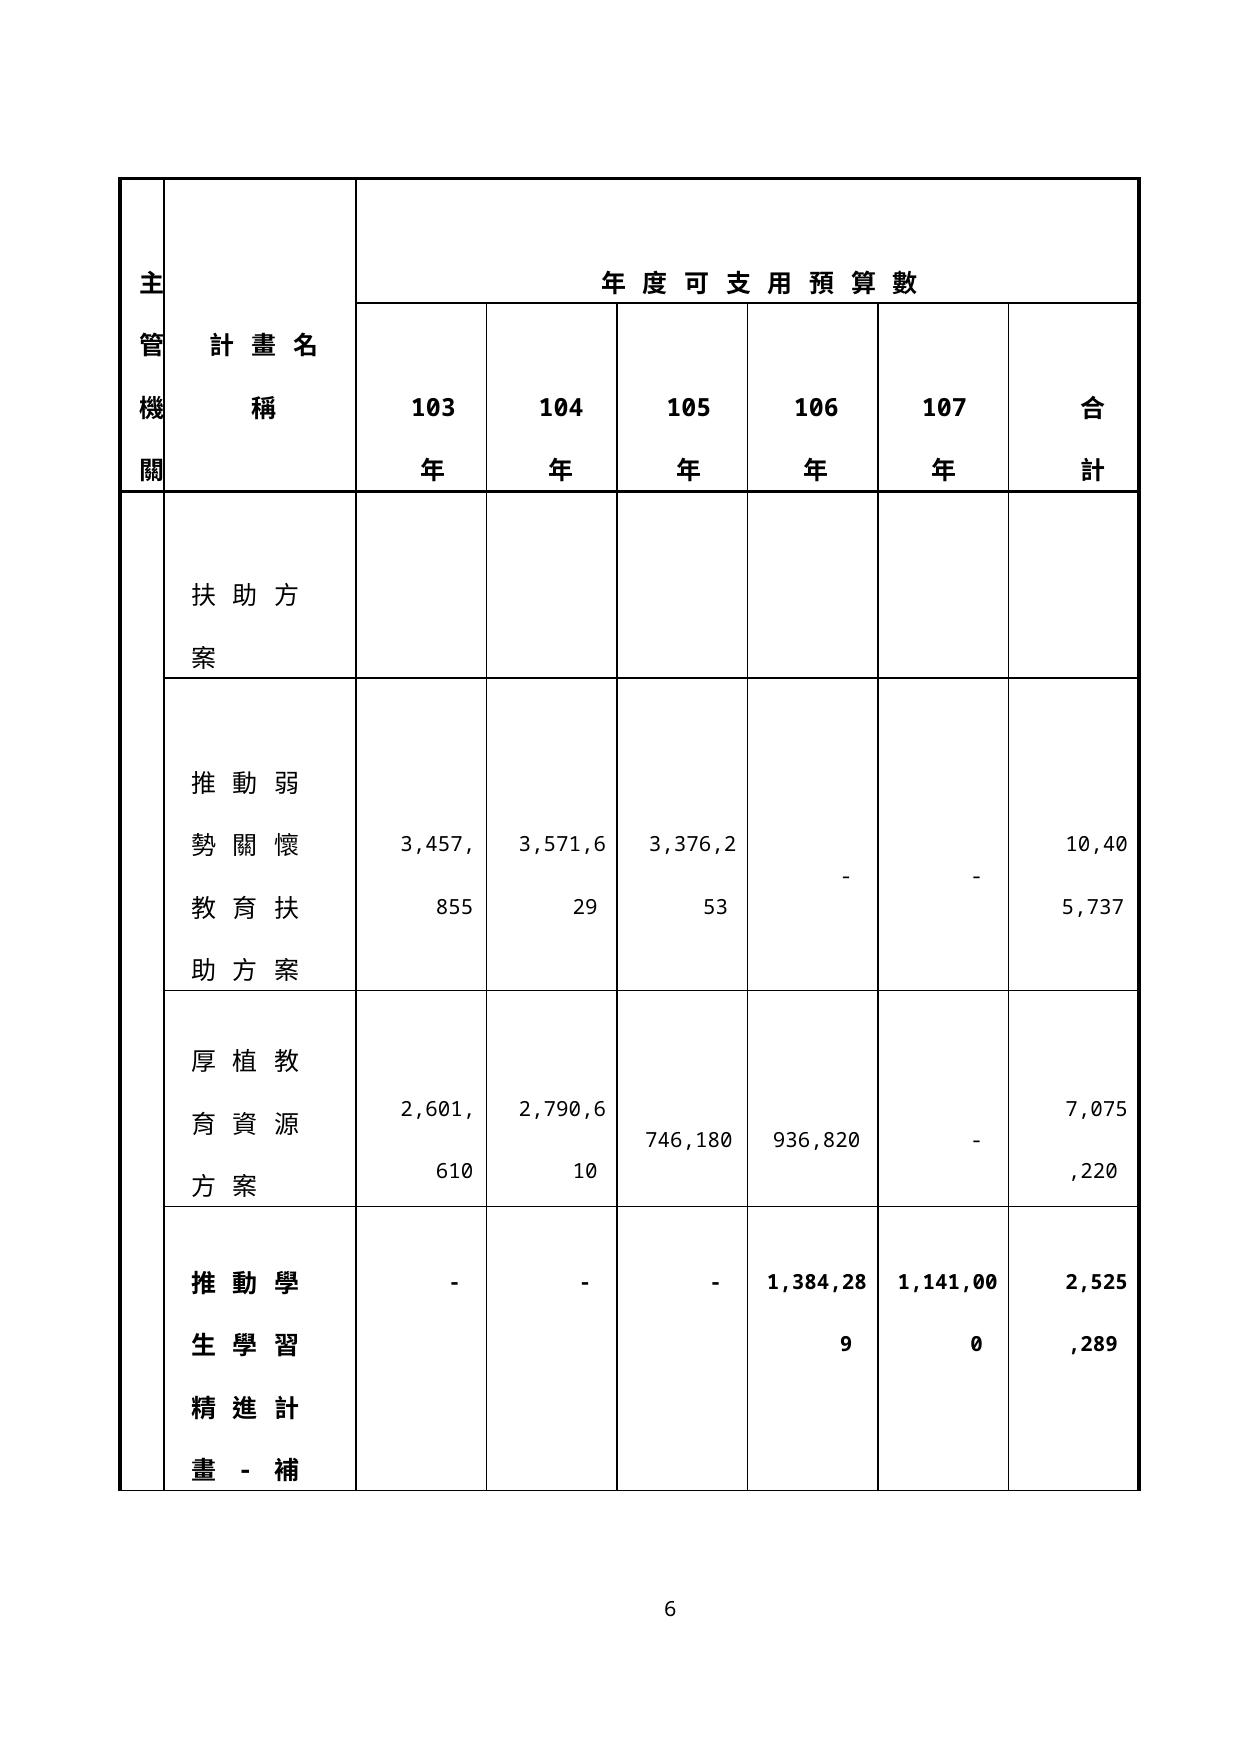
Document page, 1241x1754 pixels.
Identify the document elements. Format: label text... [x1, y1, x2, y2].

table_cell 10,405,737 [1009, 679, 1137, 990]
table_cell 合計 [1009, 304, 1137, 490]
table_cell - [879, 991, 1008, 1206]
table_cell 推動弱勢關懷教育扶助方案 [165, 679, 355, 990]
table_cell - [748, 679, 877, 990]
table_cell [122, 493, 163, 1490]
table_cell 104年 [487, 304, 616, 490]
table_cell 扶助方案 [165, 493, 355, 677]
table_cell 2,790,610 [487, 991, 616, 1206]
table_header 年度可支用預算數 [357, 180, 1137, 302]
table_cell 推動學生學習精進計畫-補 [165, 1207, 355, 1490]
table_cell 105年 [618, 304, 747, 490]
table_cell [748, 493, 877, 677]
table_cell 2,601,610 [357, 991, 486, 1206]
table_header 主管機關 [122, 180, 163, 490]
table_cell 3,571,629 [487, 679, 616, 990]
table_cell 1,141,000 [879, 1207, 1008, 1490]
table_cell [1009, 493, 1137, 677]
table_cell [487, 493, 616, 677]
table_cell [357, 493, 486, 677]
table_cell 厚植教育資源方案 [165, 991, 355, 1206]
table_cell 3,457,855 [357, 679, 486, 990]
table_cell 746,180 [618, 991, 747, 1206]
table_cell 936,820 [748, 991, 877, 1206]
table_cell [879, 493, 1008, 677]
table_cell - [618, 1207, 747, 1490]
table_cell - [357, 1207, 486, 1490]
table_cell 107年 [879, 304, 1008, 490]
table_cell - [487, 1207, 616, 1490]
table_header 計畫名稱 [165, 180, 355, 490]
table_cell 106年 [748, 304, 877, 490]
table_cell - [879, 679, 1008, 990]
table_cell [618, 493, 747, 677]
table_cell 2,525,289 [1009, 1207, 1137, 1490]
table_cell 3,376,253 [618, 679, 747, 990]
table_cell 1,384,289 [748, 1207, 877, 1490]
table_cell 103年 [357, 304, 486, 490]
table_cell 7,075,220 [1009, 991, 1137, 1206]
